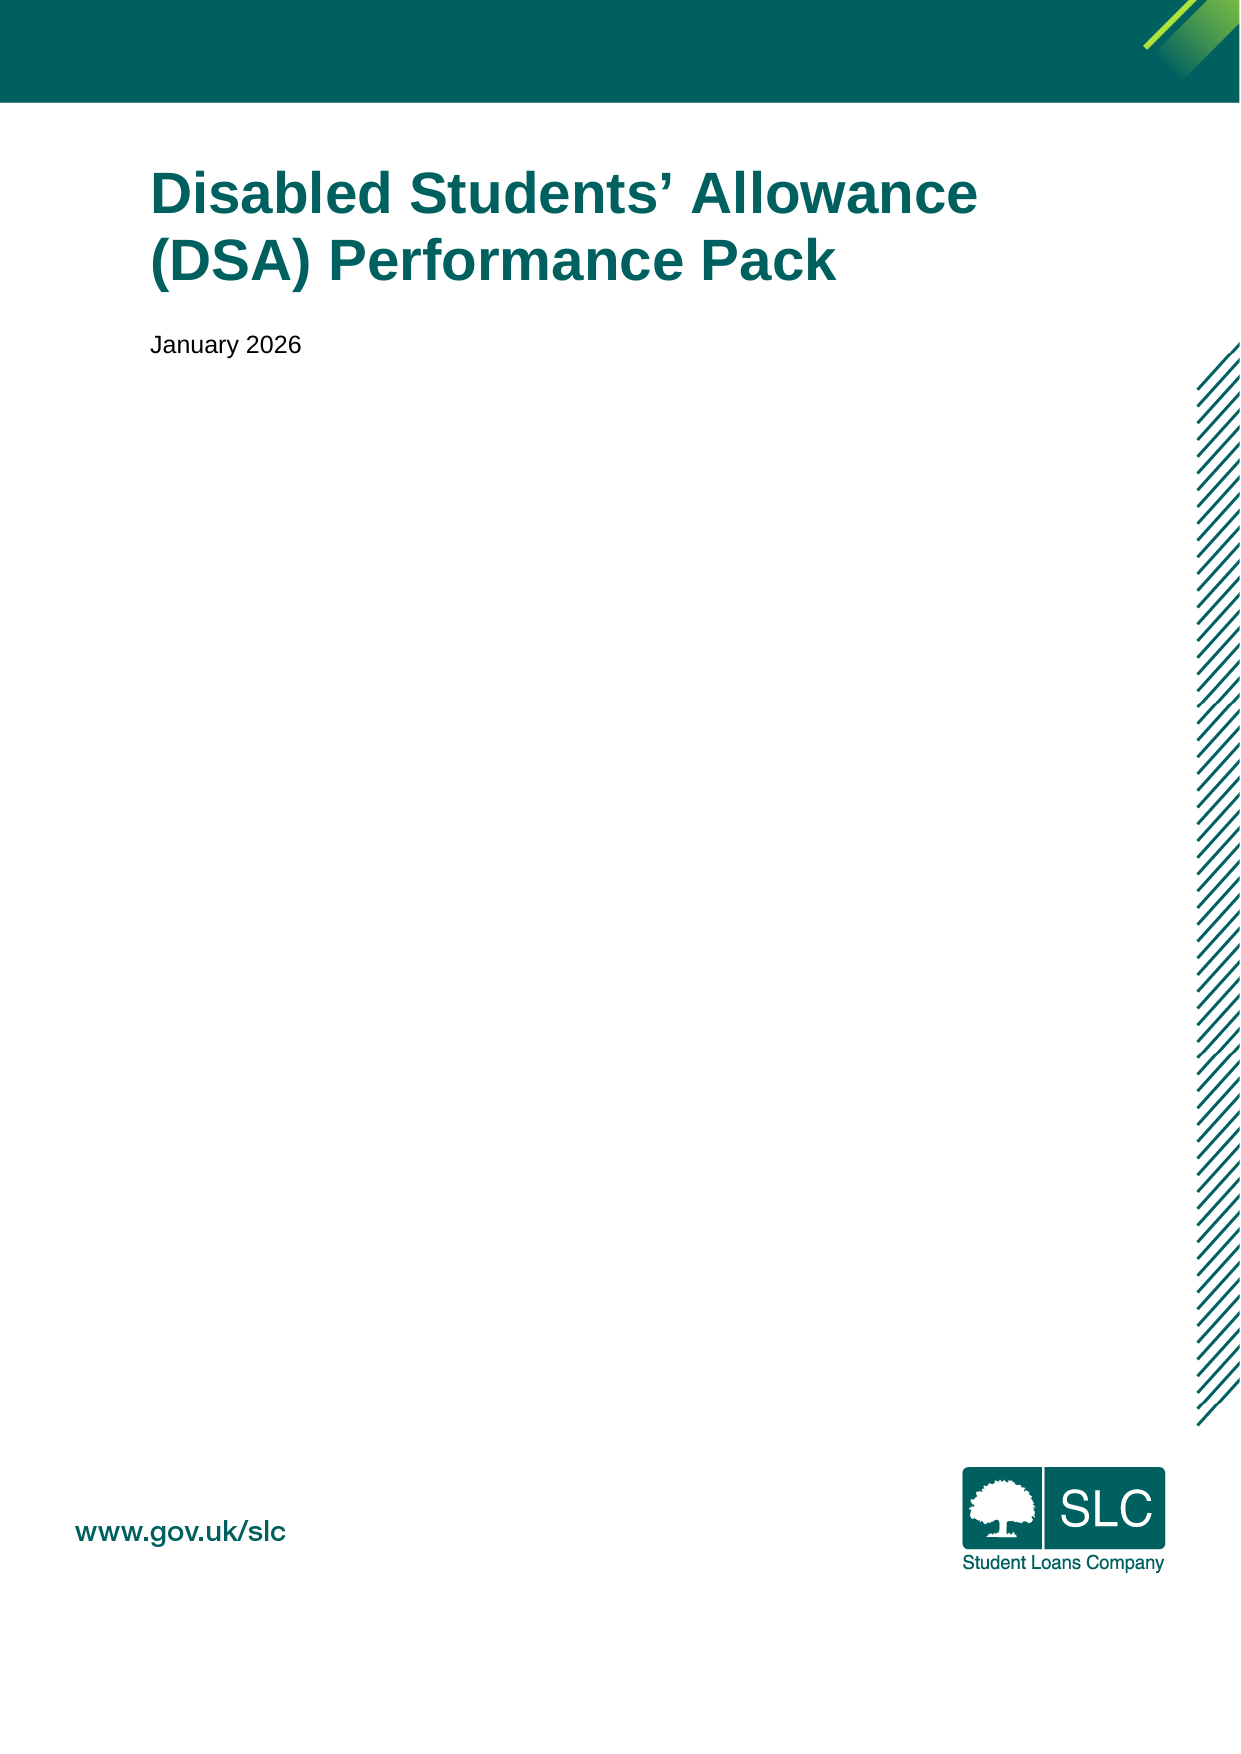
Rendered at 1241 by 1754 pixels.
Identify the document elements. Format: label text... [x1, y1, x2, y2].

title Disabled Students’ Allowance (DSA) Performance Pack [150, 159, 1090, 293]
text January 2026 [150, 330, 1090, 359]
